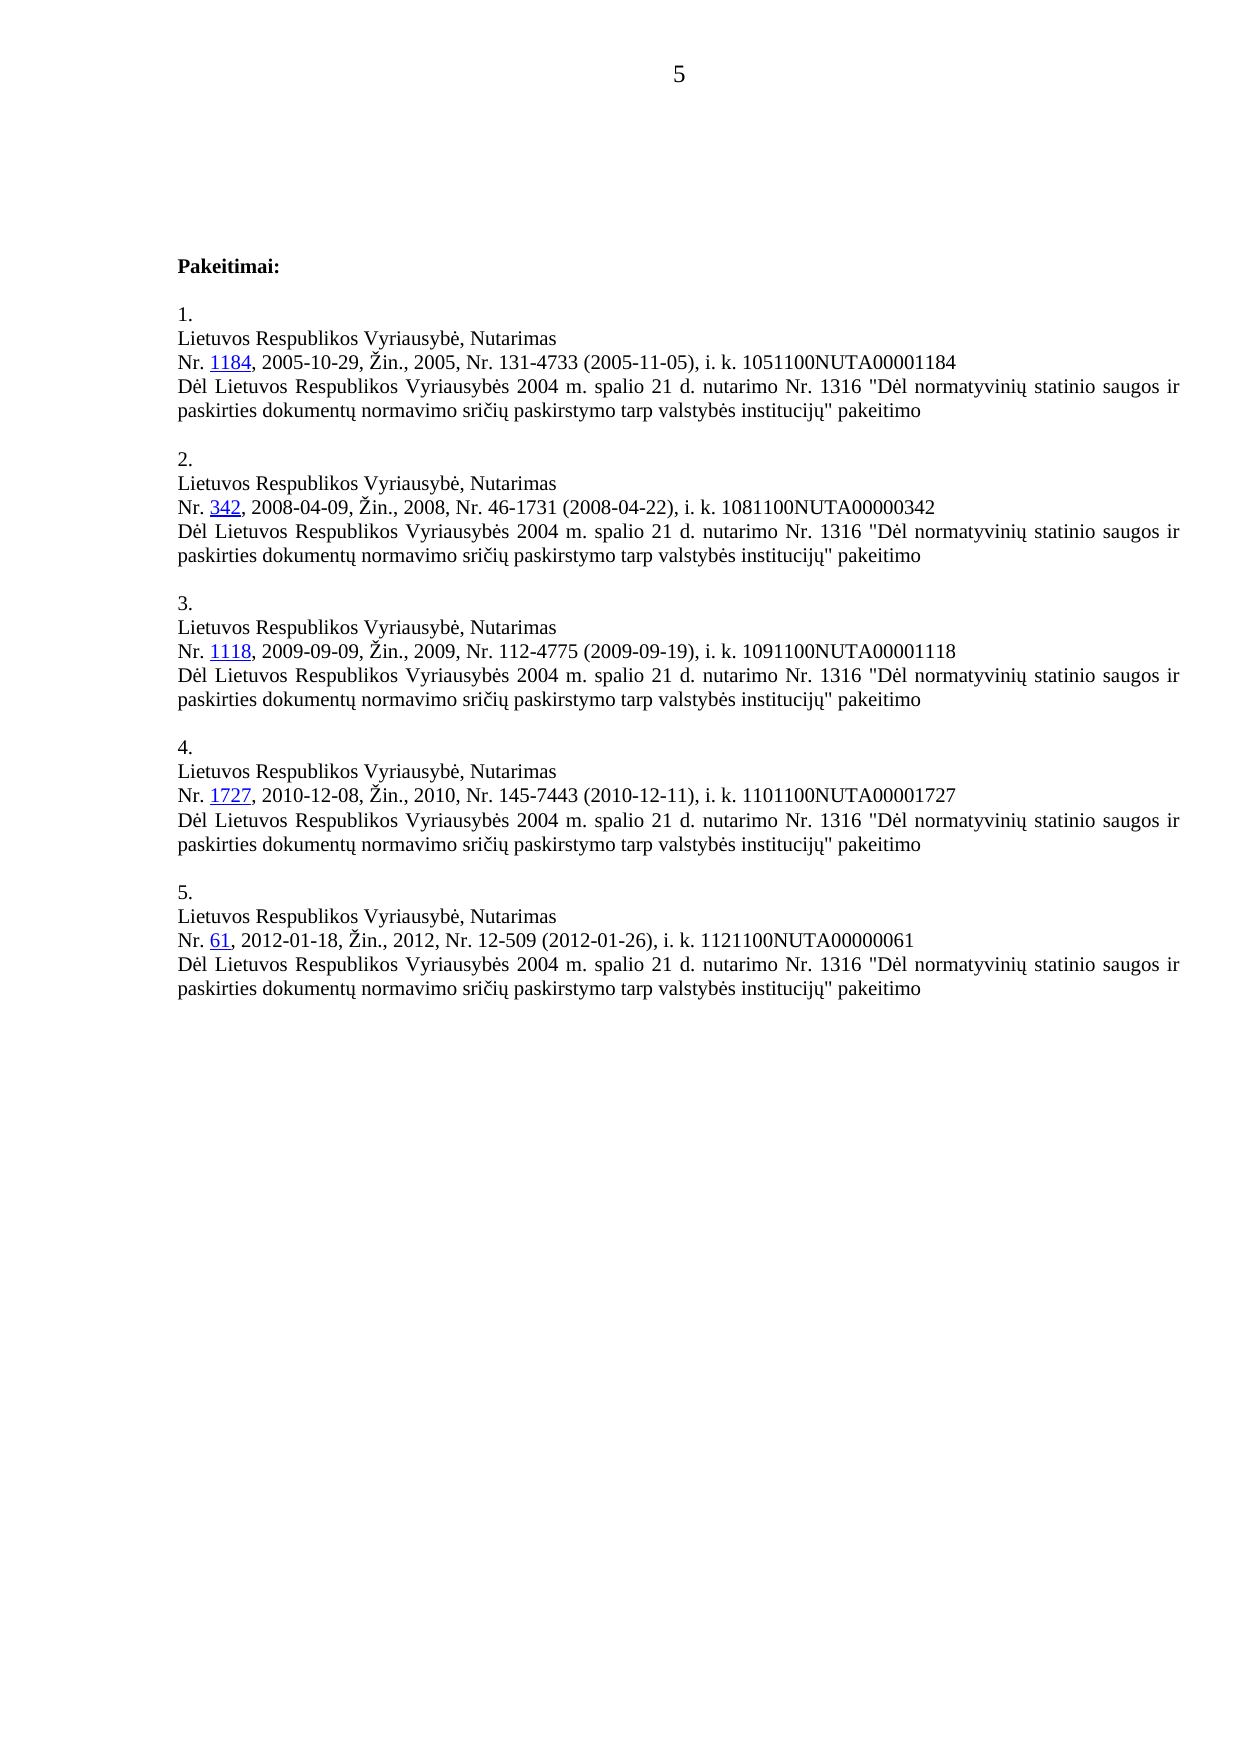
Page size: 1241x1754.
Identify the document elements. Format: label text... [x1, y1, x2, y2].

text Dėl Lietuvos Respublikos Vyriausybės 2004 m. spalio 21 d. nutarimo Nr. 1316 "Dėl normatyvinių statinio saugos ir paskirties dokumentų normavimo sričių paskirstymo tarp valstybės institucijų" pakeitimo [177, 807, 1181, 856]
text Lietuvos Respublikos Vyriausybė, Nutarimas [177, 326, 1181, 350]
text Nr. 1118, 2009-09-09, Žin., 2009, Nr. 112-4775 (2009-09-19), i. k. 1091100NUTA00001118 [177, 639, 1181, 663]
text Lietuvos Respublikos Vyriausybė, Nutarimas [177, 759, 1181, 783]
text 1. [177, 302, 1181, 326]
text Dėl Lietuvos Respublikos Vyriausybės 2004 m. spalio 21 d. nutarimo Nr. 1316 "Dėl normatyvinių statinio saugos ir paskirties dokumentų normavimo sričių paskirstymo tarp valstybės institucijų" pakeitimo [177, 519, 1181, 567]
text Nr. 1184, 2005-10-29, Žin., 2005, Nr. 131-4733 (2005-11-05), i. k. 1051100NUTA00001184 [177, 350, 1181, 374]
text 2. [177, 447, 1181, 471]
text Dėl Lietuvos Respublikos Vyriausybės 2004 m. spalio 21 d. nutarimo Nr. 1316 "Dėl normatyvinių statinio saugos ir paskirties dokumentų normavimo sričių paskirstymo tarp valstybės institucijų" pakeitimo [177, 952, 1181, 1000]
text Lietuvos Respublikos Vyriausybė, Nutarimas [177, 615, 1181, 639]
text 3. [177, 591, 1181, 615]
text Dėl Lietuvos Respublikos Vyriausybės 2004 m. spalio 21 d. nutarimo Nr. 1316 "Dėl normatyvinių statinio saugos ir paskirties dokumentų normavimo sričių paskirstymo tarp valstybės institucijų" pakeitimo [177, 374, 1181, 422]
text 5. [177, 880, 1181, 904]
text Nr. 61, 2012-01-18, Žin., 2012, Nr. 12-509 (2012-01-26), i. k. 1121100NUTA00000061 [177, 928, 1181, 952]
text Nr. 342, 2008-04-09, Žin., 2008, Nr. 46-1731 (2008-04-22), i. k. 1081100NUTA00000342 [177, 495, 1181, 519]
text Lietuvos Respublikos Vyriausybė, Nutarimas [177, 904, 1181, 928]
text Nr. 1727, 2010-12-08, Žin., 2010, Nr. 145-7443 (2010-12-11), i. k. 1101100NUTA00001727 [177, 783, 1181, 807]
text 4. [177, 735, 1181, 759]
text Dėl Lietuvos Respublikos Vyriausybės 2004 m. spalio 21 d. nutarimo Nr. 1316 "Dėl normatyvinių statinio saugos ir paskirties dokumentų normavimo sričių paskirstymo tarp valstybės institucijų" pakeitimo [177, 663, 1181, 711]
text Pakeitimai: [177, 254, 1181, 278]
text Lietuvos Respublikos Vyriausybė, Nutarimas [177, 471, 1181, 495]
